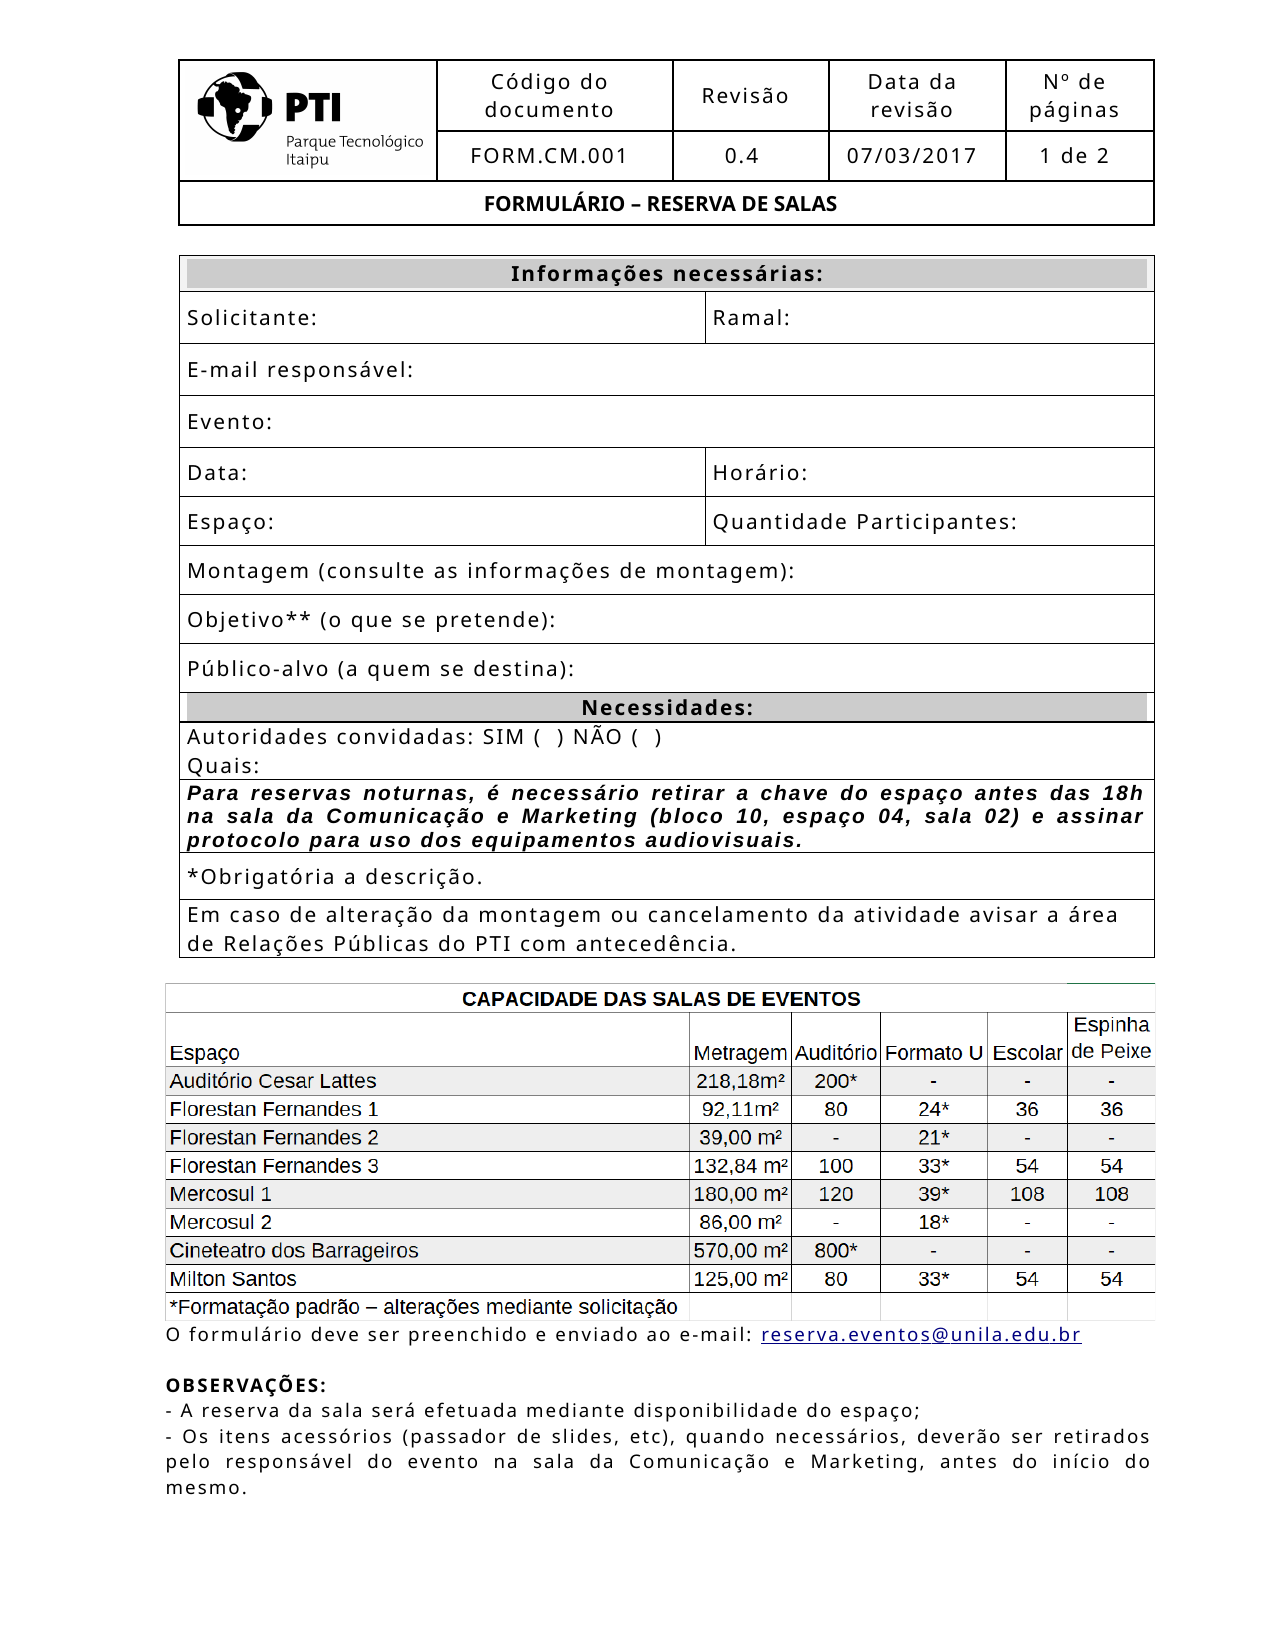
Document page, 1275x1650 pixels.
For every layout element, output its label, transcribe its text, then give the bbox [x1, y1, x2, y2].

table_cell Quantidade Participantes: [706, 497, 1154, 545]
table_cell Espaço: [180, 497, 705, 545]
text - A reserva da sala será efetuada mediante disponibilidade do espaço; [165, 1397, 1152, 1423]
table_cell Para reservas noturnas, é necessário retirar a chave do espaço antes das 18h na sala da Comunicação e Marketing (bloco 10, espaço 04, sala 02) e assinar protocolo para uso dos equipamentos audiovisuais. [180, 780, 1154, 852]
table_cell E-mail responsável: [180, 344, 1154, 395]
table_header Informações necessárias: [180, 256, 1154, 291]
text O formulário deve ser preenchido e enviado ao e-mail: reserva.eventos@unila.edu.br [165, 1321, 1152, 1346]
table_cell *Obrigatória a descrição. [180, 853, 1154, 899]
table_cell Público-alvo (a quem se destina): [180, 644, 1154, 692]
table_cell Montagem (consulte as informações de montagem): [180, 546, 1154, 594]
table_cell Em caso de alteração da montagem ou cancelamento da atividade avisar a área de Relações Públicas do PTI com antecedência. [180, 900, 1154, 957]
table_cell Solicitante: [180, 292, 705, 343]
text - Os itens acessórios (passador de slides, etc), quando necessários, deverão ser retirados pelo responsável do evento na sala da Comunicação e Marketing, antes do início do mesmo. [165, 1423, 1152, 1499]
table_cell Objetivo** (o que se pretende): [180, 595, 1154, 643]
table_cell Ramal: [706, 292, 1154, 343]
table_cell Data: [180, 448, 705, 496]
table_cell Autoridades convidadas: SIM ( ) NÃO ( ) Quais: [180, 723, 1154, 779]
picture [184, 66, 432, 175]
table_cell Horário: [706, 448, 1154, 496]
table_cell Evento: [180, 396, 1154, 447]
picture [165, 983, 1156, 1321]
text OBSERVAÇÕES: [165, 1372, 1152, 1397]
